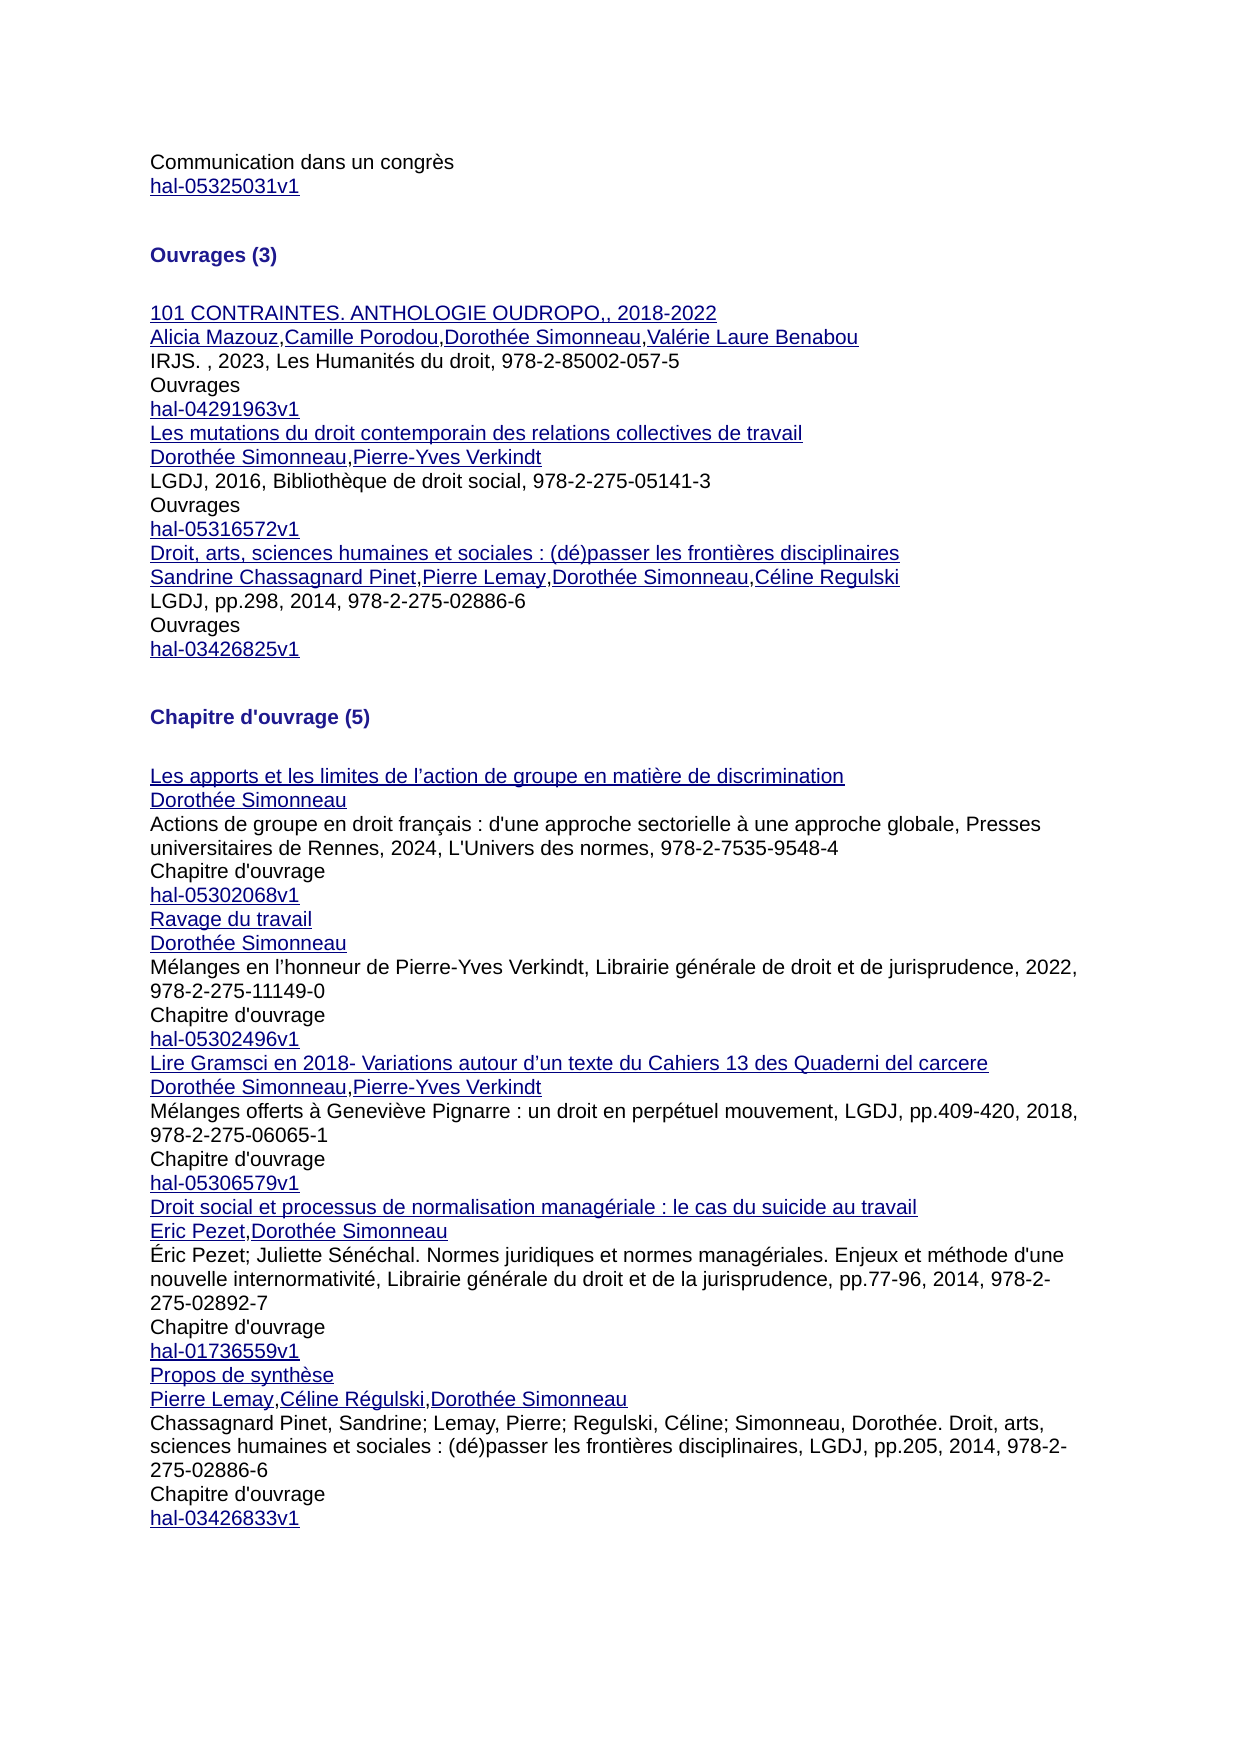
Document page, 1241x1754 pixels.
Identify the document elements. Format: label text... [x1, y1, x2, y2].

table_cell Droit, arts, sciences humaines et sociales : (dé)passer les frontières disciplinaires Sandrine Chassagnard Pinet,Pierre Lemay,Dorothée Simonneau,Céline Regulski LGDJ, pp.298, 2014, 978-2-275-02886-6 Ouvrages hal-03426825v1 [150, 541, 1090, 660]
table_cell Ravage du travail Dorothée Simonneau Mélanges en l’honneur de Pierre-Yves Verkindt, Librairie générale de droit et de jurisprudence, 2022, 978-2-275-11149-0 Chapitre d'ouvrage hal-05302496v1 [150, 907, 1090, 1051]
table_cell Lire Gramsci en 2018- Variations autour d’un texte du Cahiers 13 des Quaderni del carcere Dorothée Simonneau,Pierre-Yves Verkindt Mélanges offerts à Geneviève Pignarre : un droit en perpétuel mouvement, LGDJ, pp.409-420, 2018, 978-2-275-06065-1 Chapitre d'ouvrage hal-05306579v1 [150, 1051, 1090, 1195]
table_cell Droit social et processus de normalisation managériale : le cas du suicide au travail Eric Pezet,Dorothée Simonneau Éric Pezet; Juliette Sénéchal. Normes juridiques et normes managériales. Enjeux et méthode d'une nouvelle internormativité, Librairie générale du droit et de la jurisprudence, pp.77-96, 2014, 978-2-275-02892-7 Chapitre d'ouvrage hal-01736559v1 [150, 1195, 1090, 1362]
table_cell Les mutations du droit contemporain des relations collectives de travail Dorothée Simonneau,Pierre-Yves Verkindt LGDJ, 2016, Bibliothèque de droit social, 978-2-275-05141-3 Ouvrages hal-05316572v1 [150, 421, 1090, 541]
table_header Les apports et les limites de l’action de groupe en matière de discrimination Dorothée Simonneau Actions de groupe en droit français : d'une approche sectorielle à une approche globale, Presses universitaires de Rennes, 2024, L'Univers des normes, 978-2-7535-9548-4 Chapitre d'ouvrage hal-05302068v1 [150, 764, 1090, 907]
subtitle Ouvrages (3) [150, 243, 1090, 267]
table_cell Propos de synthèse Pierre Lemay,Céline Régulski,Dorothée Simonneau Chassagnard Pinet, Sandrine; Lemay, Pierre; Regulski, Céline; Simonneau, Dorothée. Droit, arts, sciences humaines et sociales : (dé)passer les frontières disciplinaires, LGDJ, pp.205, 2014, 978-2-275-02886-6 Chapitre d'ouvrage hal-03426833v1 [150, 1363, 1090, 1530]
subtitle Chapitre d'ouvrage (5) [150, 705, 1090, 729]
table_header 101 CONTRAINTES. ANTHOLOGIE OUDROPO,, 2018-2022 Alicia Mazouz,Camille Porodou,Dorothée Simonneau,Valérie Laure Benabou IRJS. , 2023, Les Humanités du droit, 978-2-85002-057-5 Ouvrages hal-04291963v1 [150, 301, 1090, 421]
table_cell Communication dans un congrès hal-05325031v1 [150, 150, 1090, 198]
